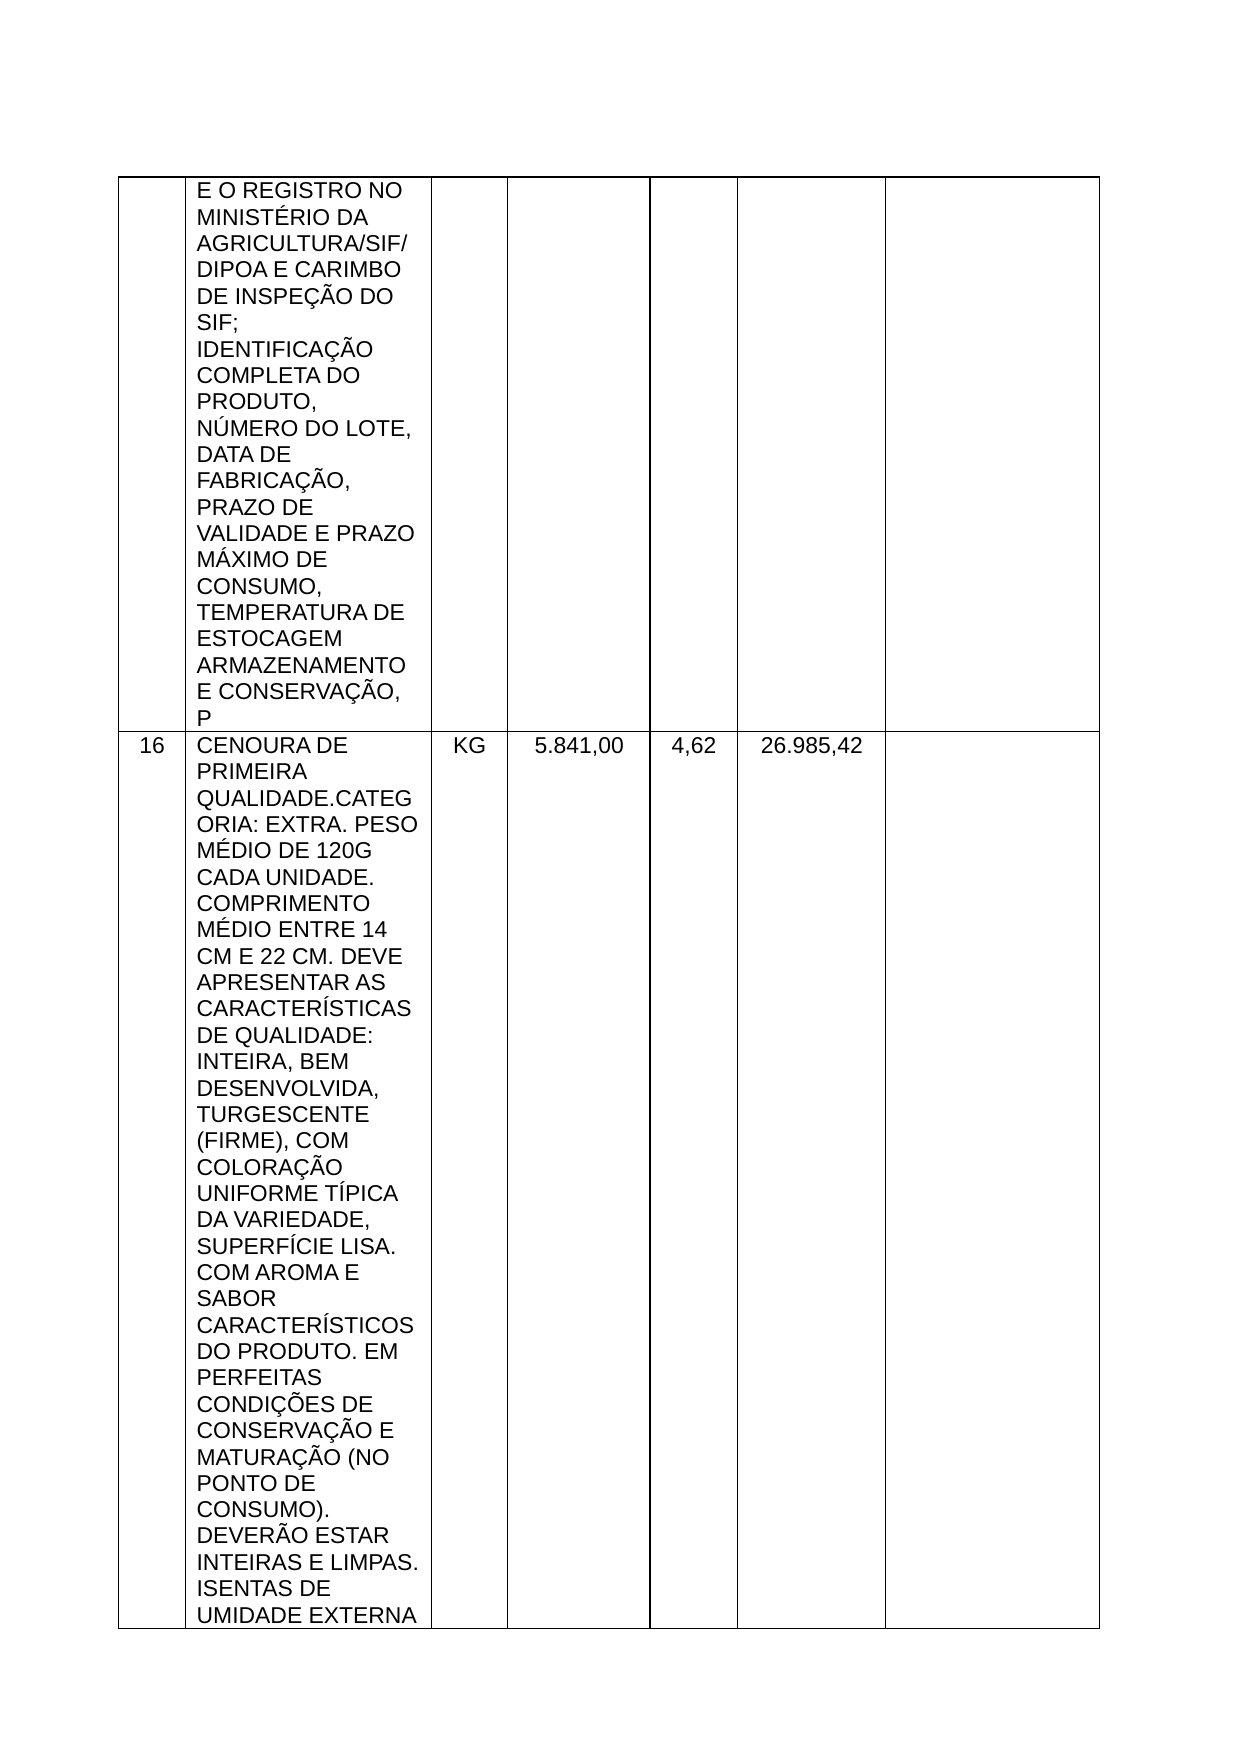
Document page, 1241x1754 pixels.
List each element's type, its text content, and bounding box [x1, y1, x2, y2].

table_cell 4,62 [651, 732, 737, 1628]
table_cell 16 [119, 732, 185, 1628]
table_cell [738, 178, 885, 731]
table_cell [651, 178, 737, 731]
table_cell [886, 178, 1099, 731]
table_cell 26.985,42 [738, 732, 885, 1628]
table_cell [432, 178, 507, 731]
table_cell CENOURA DE PRIMEIRA QUALIDADE.Categoria: Extra. Peso médio de 120g cada unidade. Comprimento médio entre 14 cm e 22 cm. Deve apresentar as características de qualidade: inteira, bem desenvolvida, turgescente (firme), com coloração uniforme típica da variedade, superfície lisa. Com aroma e sabor característicos do produto. Em perfeitas condições de conservação e maturação (no ponto de consumo). Deverão estar inteiras e limpas. Isentas de umidade externa [186, 732, 431, 1628]
table_cell 5.841,00 [508, 732, 649, 1628]
table_cell [119, 178, 185, 731]
table_cell Kg [432, 732, 507, 1628]
table_cell [508, 178, 649, 731]
table_cell [886, 732, 1099, 1628]
table_cell e o registro no Ministério da Agricultura/SIF/DIPOA e carimbo de inspeção do SIF; identificação completa do produto, número do lote, data de fabricação, prazo de validade e prazo máximo de consumo, temperatura de estocagem armazenamento e conservação, p [186, 178, 431, 731]
